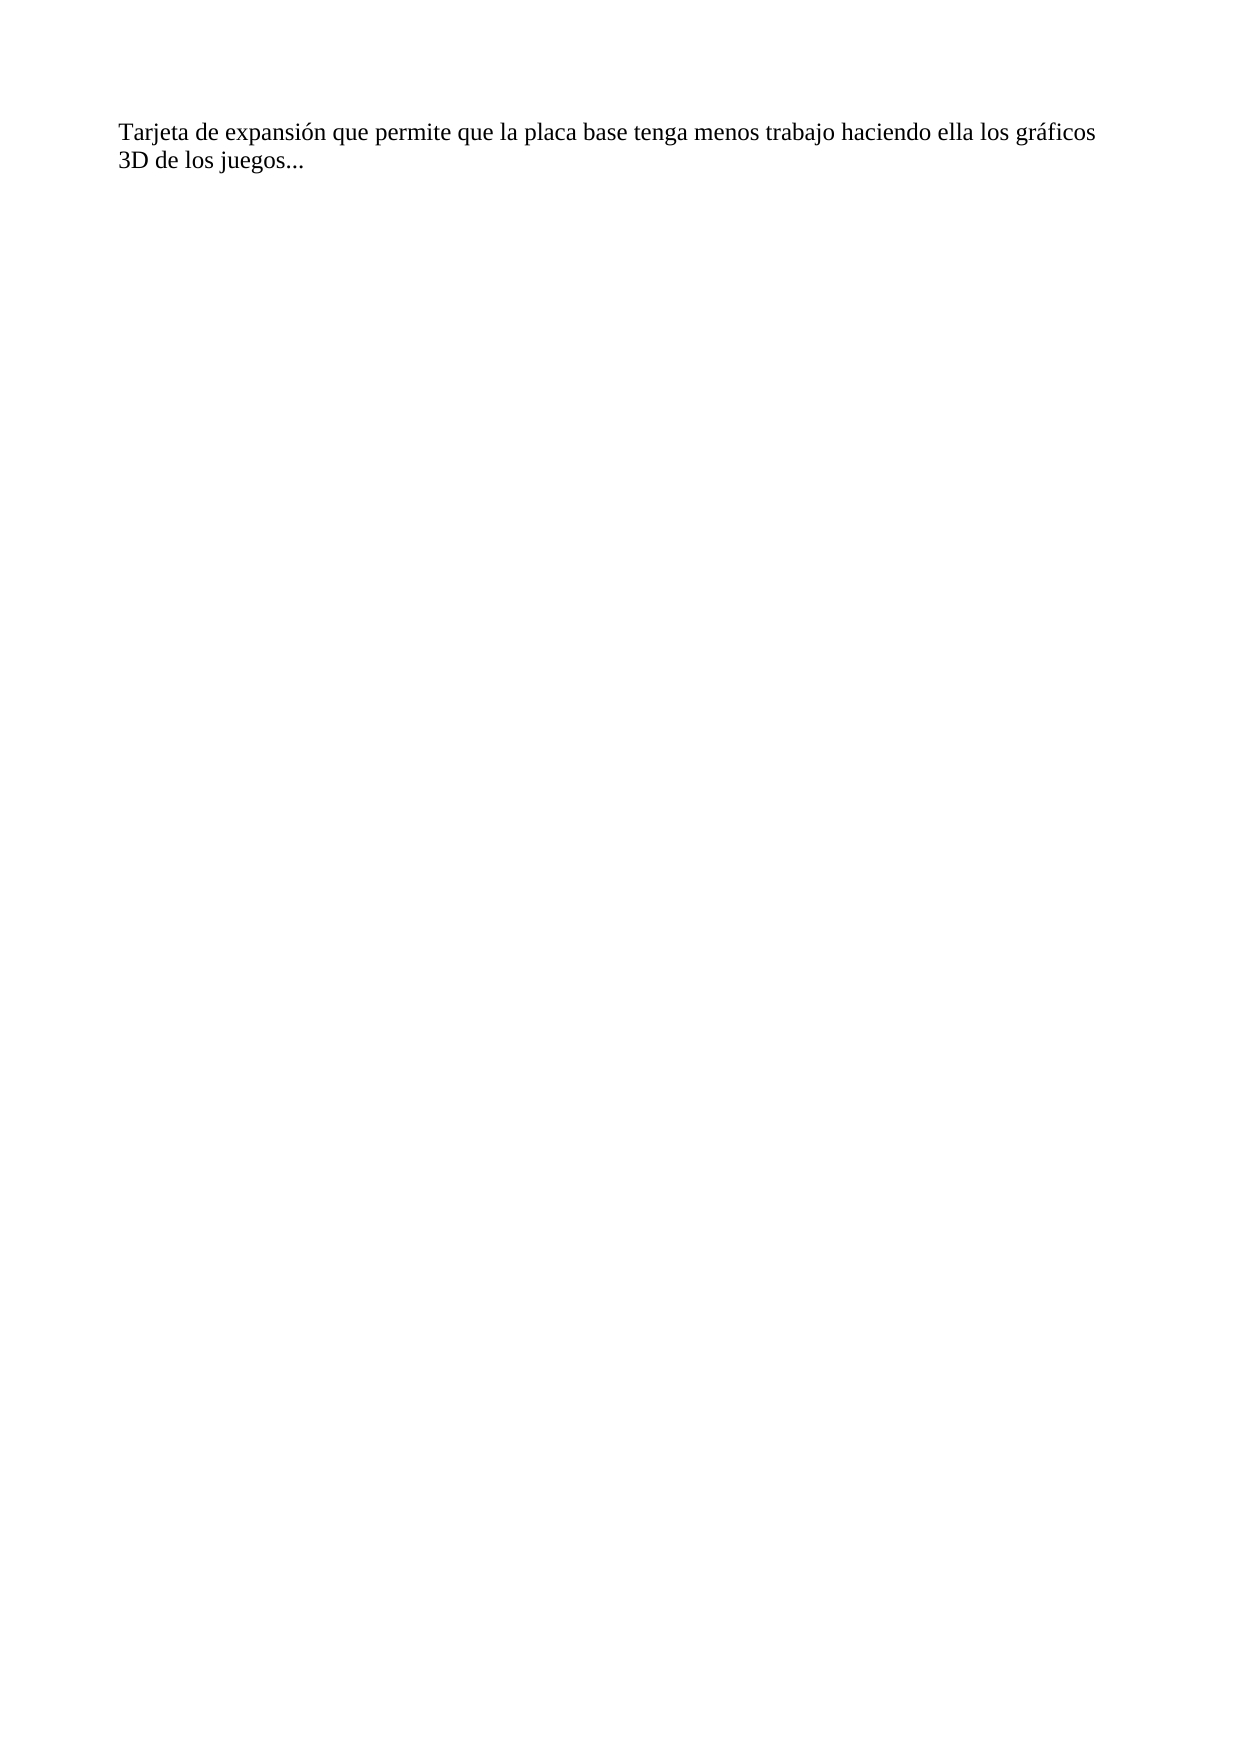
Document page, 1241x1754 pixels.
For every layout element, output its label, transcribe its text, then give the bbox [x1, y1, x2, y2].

text Tarjeta de expansión que permite que la placa base tenga menos trabajo haciendo ella los gráficos 3D de los juegos... [118, 118, 1122, 173]
